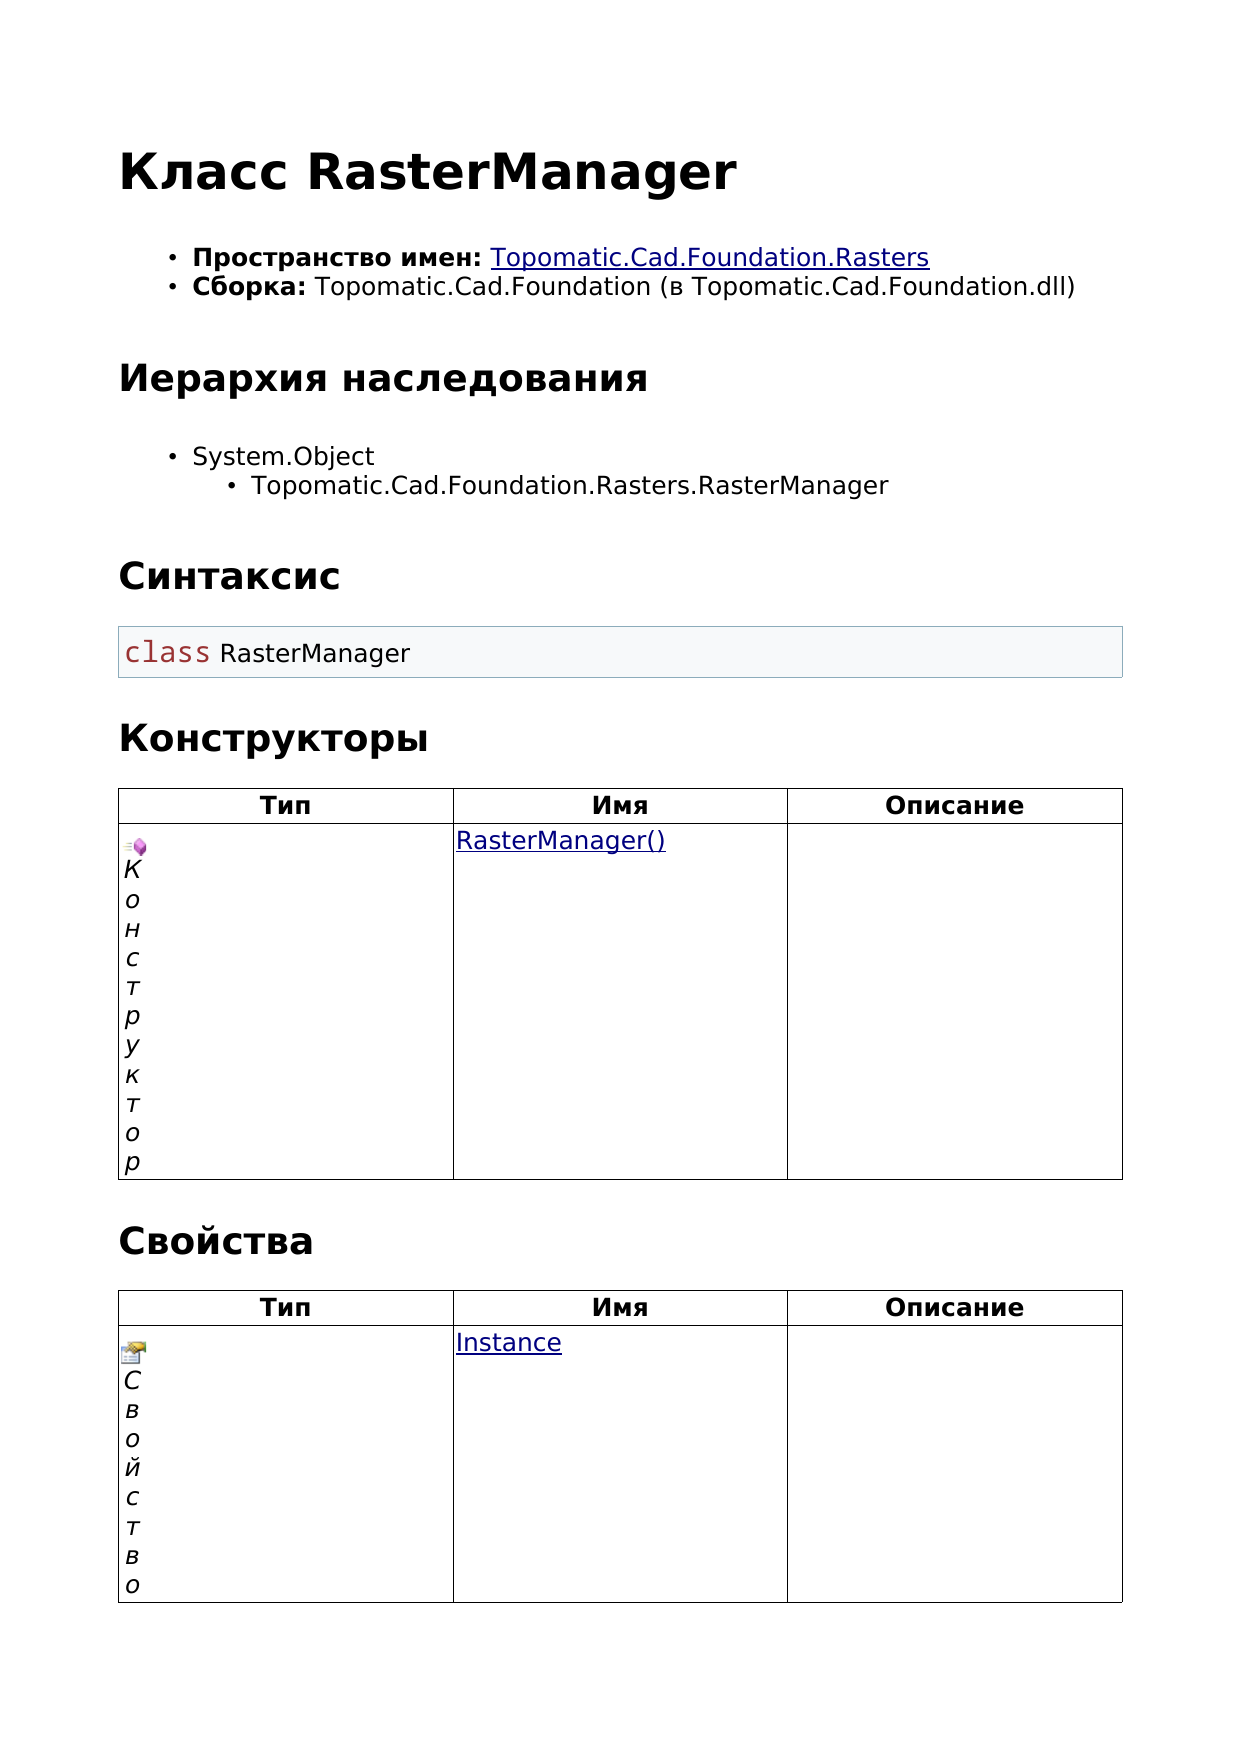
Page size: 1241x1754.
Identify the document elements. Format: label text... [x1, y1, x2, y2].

table_header Имя [454, 789, 787, 823]
subtitle Иерархия наследования [118, 356, 1122, 400]
table_header Описание [788, 1291, 1122, 1325]
subtitle Синтаксис [118, 554, 1122, 598]
subtitle Класс RasterManager [118, 143, 1122, 201]
table_cell Instance [454, 1326, 787, 1602]
table_header Описание [788, 789, 1122, 823]
table_cell [119, 824, 453, 1179]
table_cell RasterManager() [454, 824, 787, 1179]
table_header Тип [119, 1291, 453, 1325]
subtitle Свойства [118, 1219, 1122, 1263]
list Topomatic.Cad.Foundation.Rasters.RasterManager [236, 471, 1122, 500]
subtitle Конструкторы [118, 717, 1122, 761]
table_header Тип [119, 789, 453, 823]
list Пространство имен: Topomatic.Cad.Foundation.Rasters [177, 243, 1122, 272]
table_cell [788, 824, 1122, 1179]
table_header class RasterManager [119, 627, 1122, 677]
picture [121, 1340, 147, 1366]
picture [121, 838, 147, 856]
table_cell [788, 1326, 1122, 1602]
list Сборка: Topomatic.Cad.Foundation (в Topomatic.Cad.Foundation.dll) [177, 272, 1122, 302]
list System.Object [177, 442, 1122, 471]
table_cell [119, 1326, 453, 1602]
table_header Имя [454, 1291, 787, 1325]
